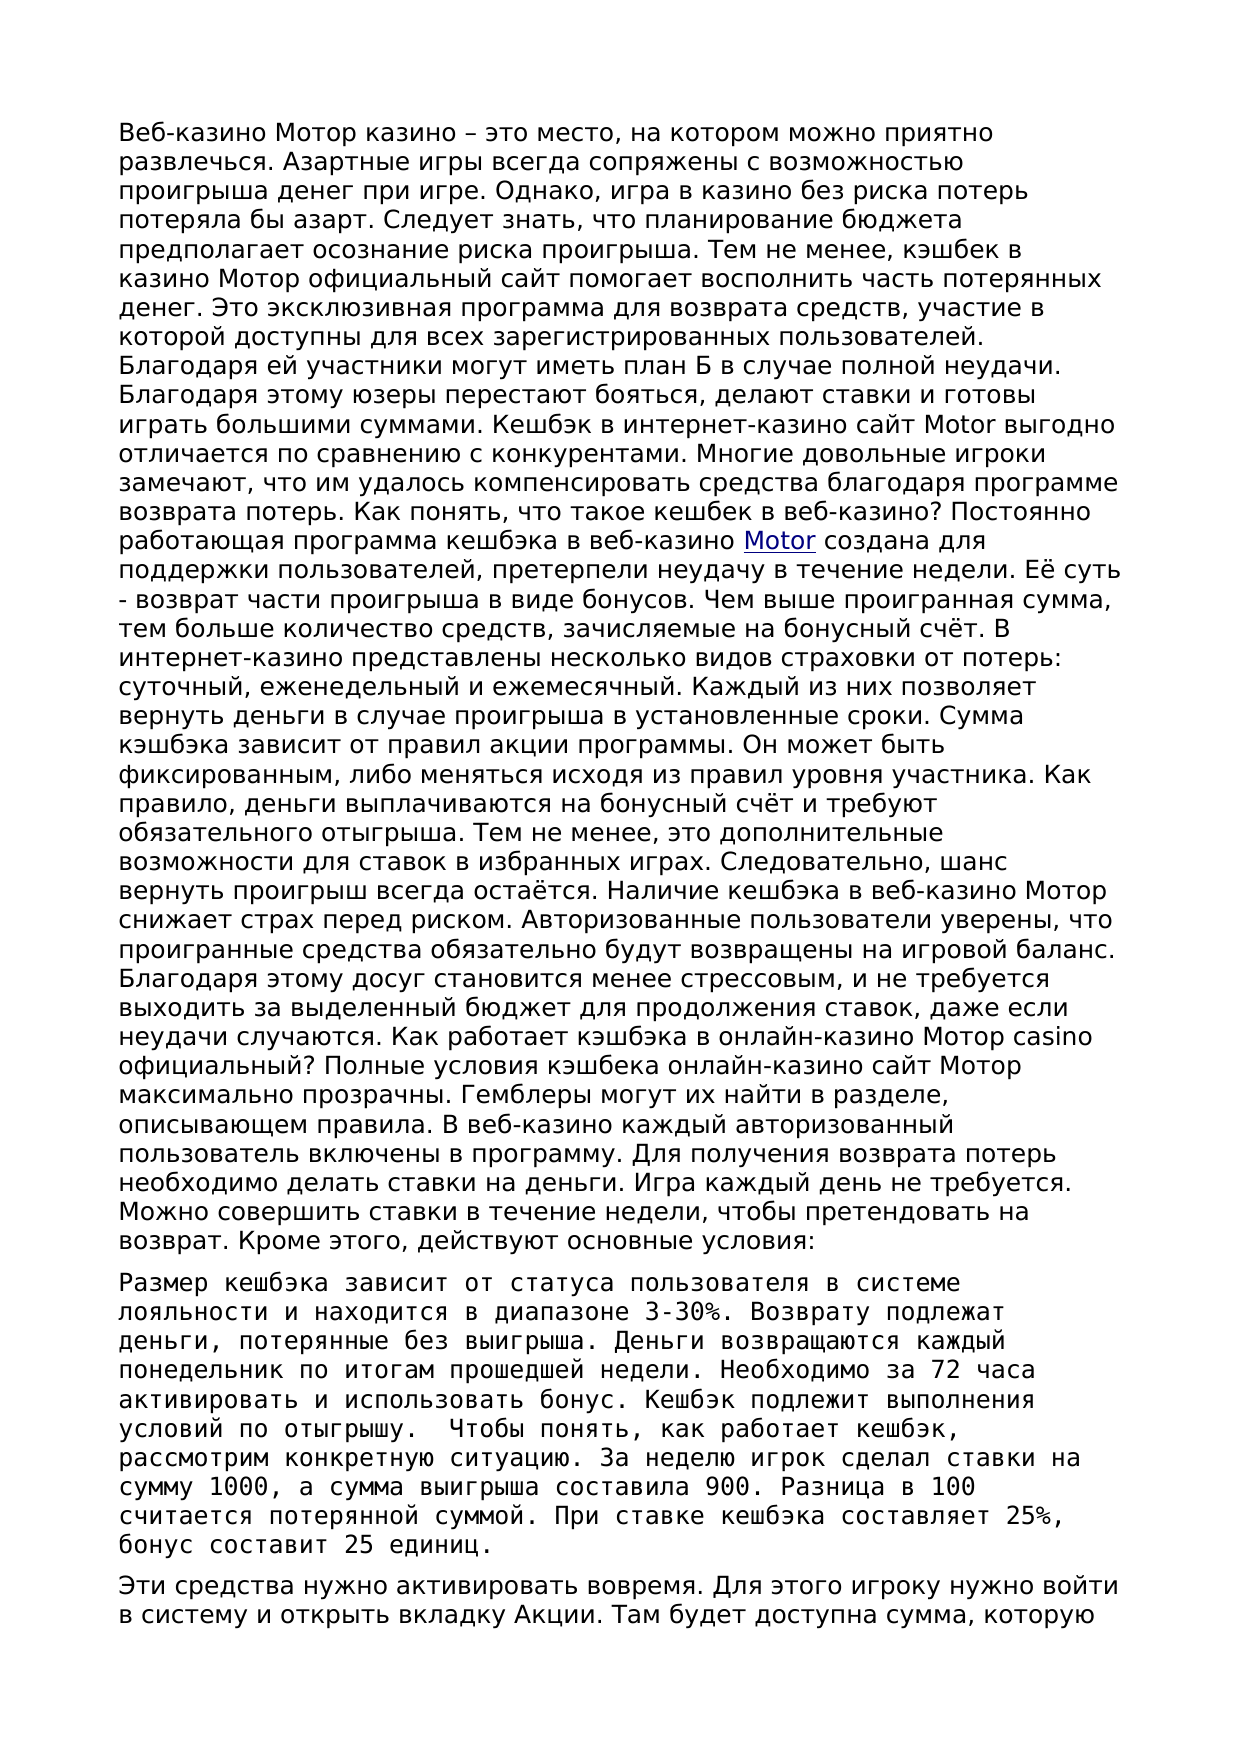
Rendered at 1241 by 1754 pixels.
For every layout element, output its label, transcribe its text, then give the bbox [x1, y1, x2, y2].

text Веб-казино Мотор казино – это место, на котором можно приятно развлечься. Азартные игры всегда сопряжены с возможностью проигрыша денег при игре. Однако, игра в казино без риска потерь потеряла бы азарт. Следует знать, что планирование бюджета предполагает осознание риска проигрыша. Тем не менее, кэшбек в казино Мотор официальный сайт помогает восполнить часть потерянных денег. Это эксклюзивная программа для возврата средств, участие в которой доступны для всех зарегистрированных пользователей. Благодаря ей участники могут иметь план Б в случае полной неудачи. Благодаря этому юзеры перестают бояться, делают ставки и готовы играть большими суммами. Кешбэк в интернет-казино сайт Motor выгодно отличается по сравнению с конкурентами. Многие довольные игроки замечают, что им удалось компенсировать средства благодаря программе возврата потерь. Как понять, что такое кешбек в веб-казино? Постоянно работающая программа кешбэка в веб-казино Motor создана для поддержки пользователей, претерпели неудачу в течение недели. Её суть - возврат части проигрыша в виде бонусов. Чем выше проигранная сумма, тем больше количество средств, зачисляемые на бонусный счёт. В интернет-казино представлены несколько видов страховки от потерь: суточный, еженедельный и ежемесячный. Каждый из них позволяет вернуть деньги в случае проигрыша в установленные сроки. Сумма кэшбэка зависит от правил акции программы. Он может быть фиксированным, либо меняться исходя из правил уровня участника. Как правило, деньги выплачиваются на бонусный счёт и требуют обязательного отыгрыша. Тем не менее, это дополнительные возможности для ставок в избранных играх. Следовательно, шанс вернуть проигрыш всегда остаётся. Наличие кешбэка в веб-казино Мотор снижает страх перед риском. Авторизованные пользователи уверены, что проигранные средства обязательно будут возвращены на игровой баланс. Благодаря этому досуг становится менее стрессовым, и не требуется выходить за выделенный бюджет для продолжения ставок, даже если неудачи случаются. Как работает кэшбэка в онлайн-казино Мотор casino официальный? Полные условия кэшбека онлайн-казино сайт Мотор максимально прозрачны. Гемблеры могут их найти в разделе, описывающем правила. В веб-казино каждый авторизованный пользователь включены в программу. Для получения возврата потерь необходимо делать ставки на деньги. Игра каждый день не требуется. Можно совершить ставки в течение недели, чтобы претендовать на возврат. Кроме этого, действуют основные условия: [118, 118, 1122, 1256]
text Эти средства нужно активировать вовремя. Для этого игроку нужно войти в систему и открыть вкладку Акции. Там будет доступна сумма, которую [118, 1572, 1122, 1630]
text Размер кешбэка зависит от статуса пользователя в системе лояльности и находится в диапазоне 3-30%. Возврату подлежат деньги, потерянные без выигрыша. Деньги возвращаются каждый понедельник по итогам прошедшей недели. Необходимо за 72 часа активировать и использовать бонус. Кешбэк подлежит выполнения условий по отыгрышу. Чтобы понять, как работает кешбэк, рассмотрим конкретную ситуацию. За неделю игрок сделал ставки на сумму 1000, а сумма выигрыша составила 900. Разница в 100 считается потерянной суммой. При ставке кешбэка составляет 25%, бонус составит 25 единиц. [118, 1268, 1122, 1560]
